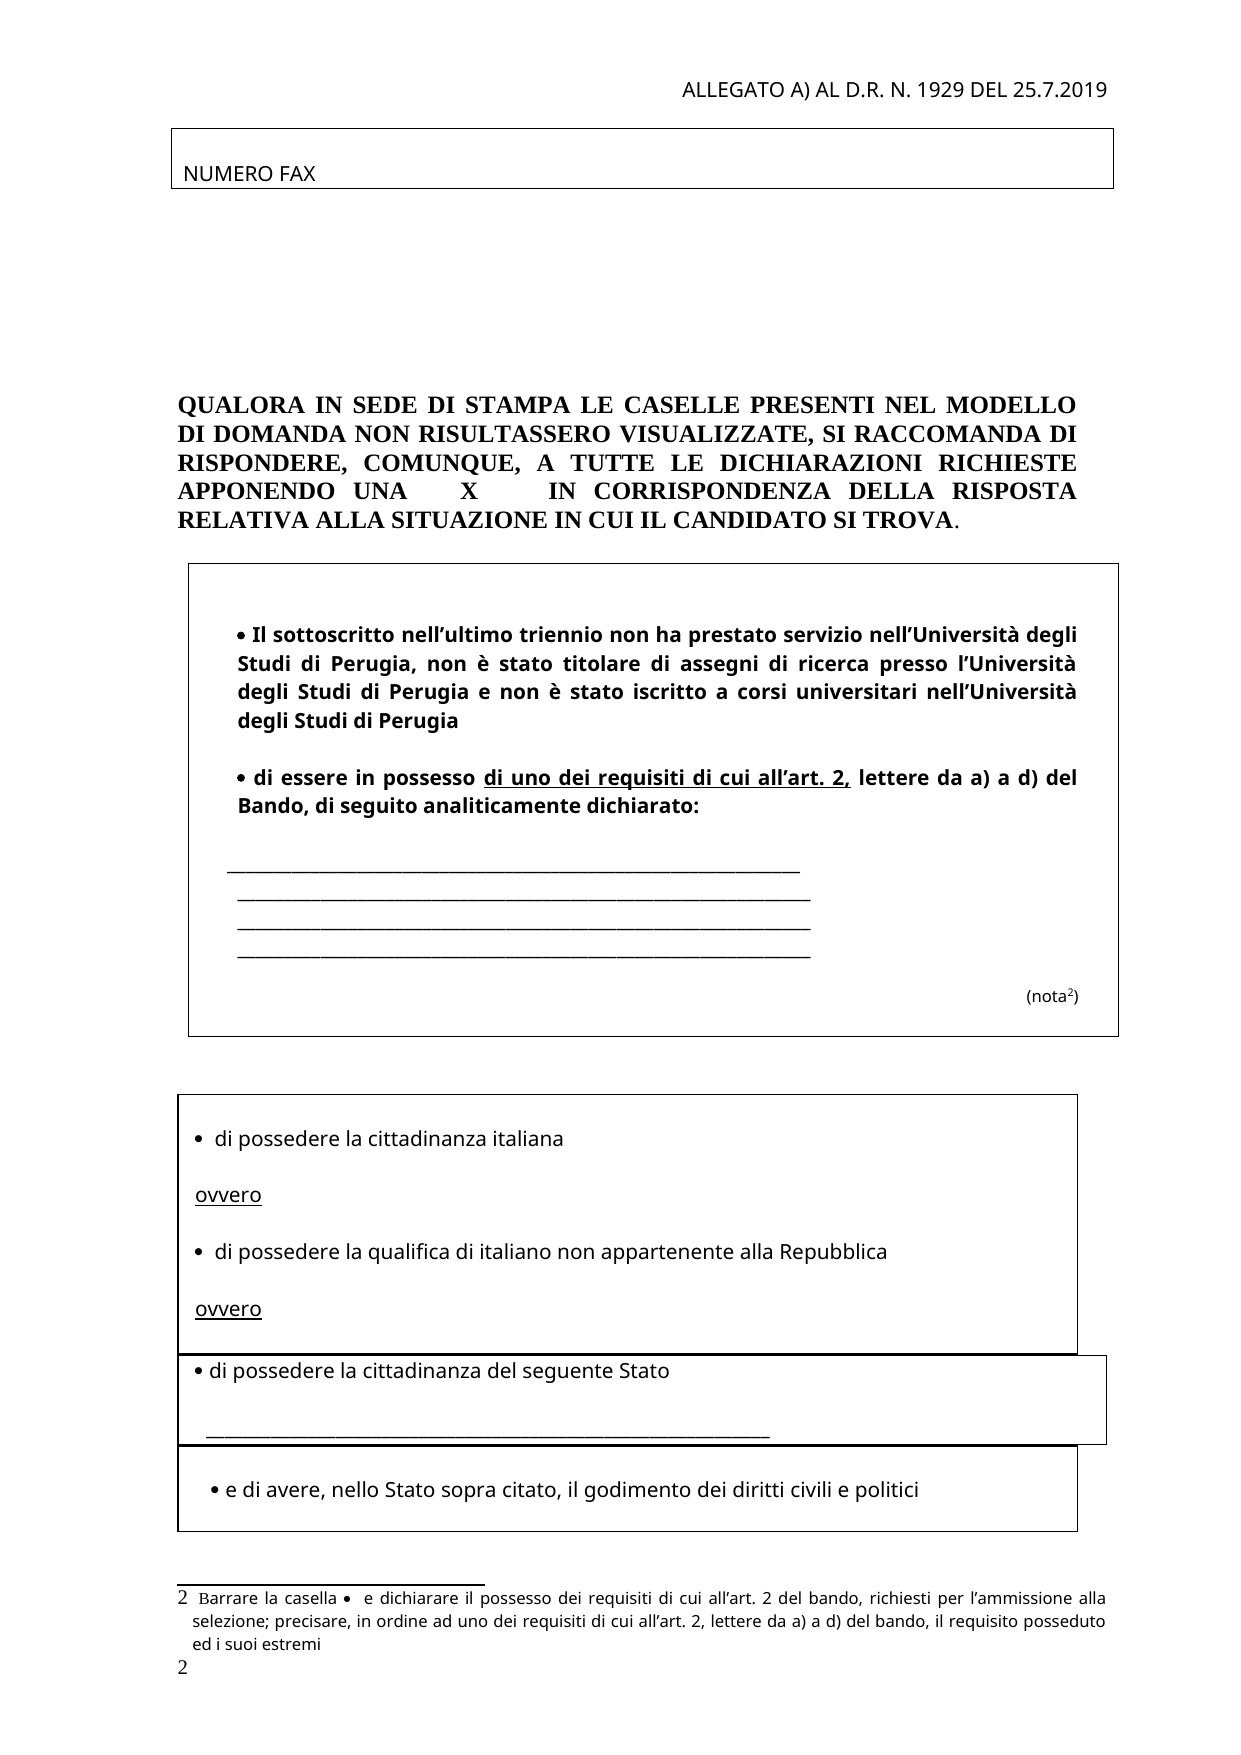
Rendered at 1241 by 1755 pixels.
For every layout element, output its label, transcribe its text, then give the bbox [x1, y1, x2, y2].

subtitle ovvero [179, 1293, 1077, 1323]
subtitle ovvero [179, 1179, 1077, 1209]
subtitle _____________________________________________________________ [179, 1412, 1106, 1444]
subtitle  di possedere la cittadinanza italiana [179, 1122, 1077, 1152]
table_header  Il sottoscritto nell’ultimo triennio non ha prestato servizio nell’Università degli Studi di Perugia, non è stato titolare di assegni di ricerca presso l’Università degli Studi di Perugia e non è stato iscritto a corsi universitari nell’Università degli Studi di Perugia  di essere in possesso di uno dei requisiti di cui all’art. 2, lettere da a) a d) del Bando, di seguito analiticamente dichiarato: ______________________________________________________________ ______________________________________________________________ ______________________________________________________________ ______________________________________________________________ (nota) [189, 564, 1118, 1036]
subtitle  di possedere la cittadinanza del seguente Stato [179, 1356, 1106, 1385]
subtitle  di possedere la qualifica di italiano non appartenente alla Repubblica [179, 1236, 1077, 1266]
table_cell NUMERO FAX [172, 129, 1113, 188]
text QUALORA IN SEDE DI STAMPA LE CASELLE PRESENTI NEL MODELLO DI DOMANDA NON RISULTASSERO VISUALIZZATE, SI RACCOMANDA DI RISPONDERE, COMUNQUE, A TUTTE LE DICHIARAZIONI RICHIESTE APPONENDO UNA X IN CORRISPONDENZA DELLA RISPOSTA RELATIVA ALLA SITUAZIONE IN CUI IL CANDIDATO SI TROVA. [177, 390, 1078, 534]
subtitle  e di avere, nello Stato sopra citato, il godimento dei diritti civili e politici [179, 1474, 1077, 1504]
